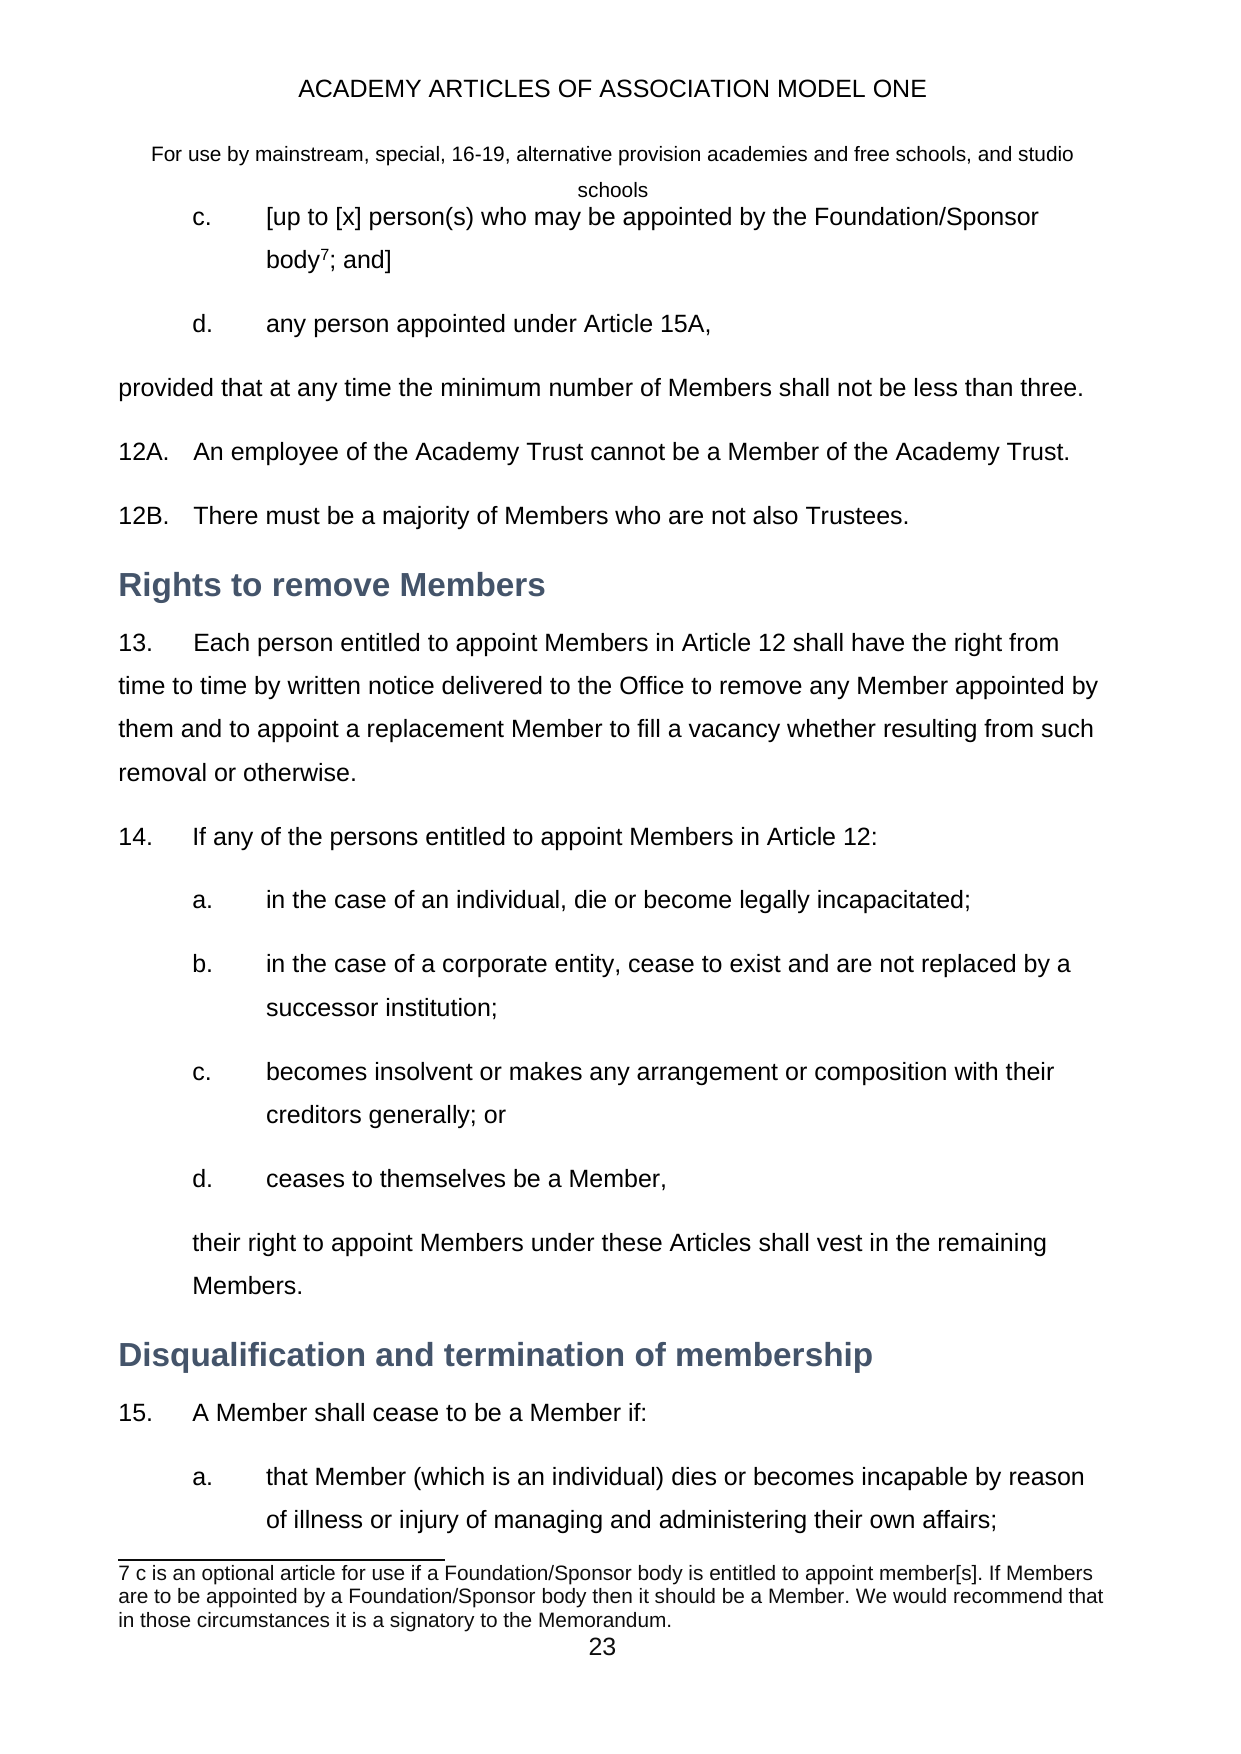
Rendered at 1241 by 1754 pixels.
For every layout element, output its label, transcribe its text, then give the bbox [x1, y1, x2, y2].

text 12A. An employee of the Academy Trust cannot be a Member of the Academy Trust. [118, 437, 1107, 466]
text 15. A Member shall cease to be a Member if: [118, 1398, 1107, 1427]
subtitle Disqualification and termination of membership [118, 1335, 1107, 1373]
text provided that at any time the minimum number of Members shall not be less than three. [118, 373, 1107, 402]
text their right to appoint Members under these Articles shall vest in the remaining Members. [192, 1228, 1107, 1299]
list in the case of a corporate entity, cease to exist and are not replaced by a successor institution; [192, 949, 1107, 1021]
list ceases to themselves be a Member, [192, 1164, 1107, 1192]
list in the case of an individual, die or become legally incapacitated; [192, 886, 1107, 914]
text 13. Each person entitled to appoint Members in Article 12 shall have the right from time to time by written notice delivered to the Office to remove any Member appointed by them and to appoint a replacement Member to fill a vacancy whether resulting from such removal or otherwise. [118, 628, 1107, 786]
list [up to [x] person(s) who may be appointed by the Foundation/Sponsor body; and] [192, 202, 1107, 274]
text 14. If any of the persons entitled to appoint Members in Article 12: [118, 822, 1107, 850]
list c is an optional article for use if a Foundation/Sponsor body is entitled to appoint member[s]. If Members are to be appointed by a Foundation/Sponsor body then it should be a Member. We would recommend that in those circumstances it is a signatory to the Memorandum. [118, 1560, 1107, 1632]
text 12B. There must be a majority of Members who are not also Trustees. [118, 501, 1107, 529]
subtitle Rights to remove Members [118, 565, 1107, 603]
list any person appointed under Article 15A, [192, 309, 1107, 338]
list becomes insolvent or makes any arrangement or composition with their creditors generally; or [192, 1057, 1107, 1128]
list that Member (which is an individual) dies or becomes incapable by reason of illness or injury of managing and administering their own affairs; [192, 1462, 1107, 1534]
